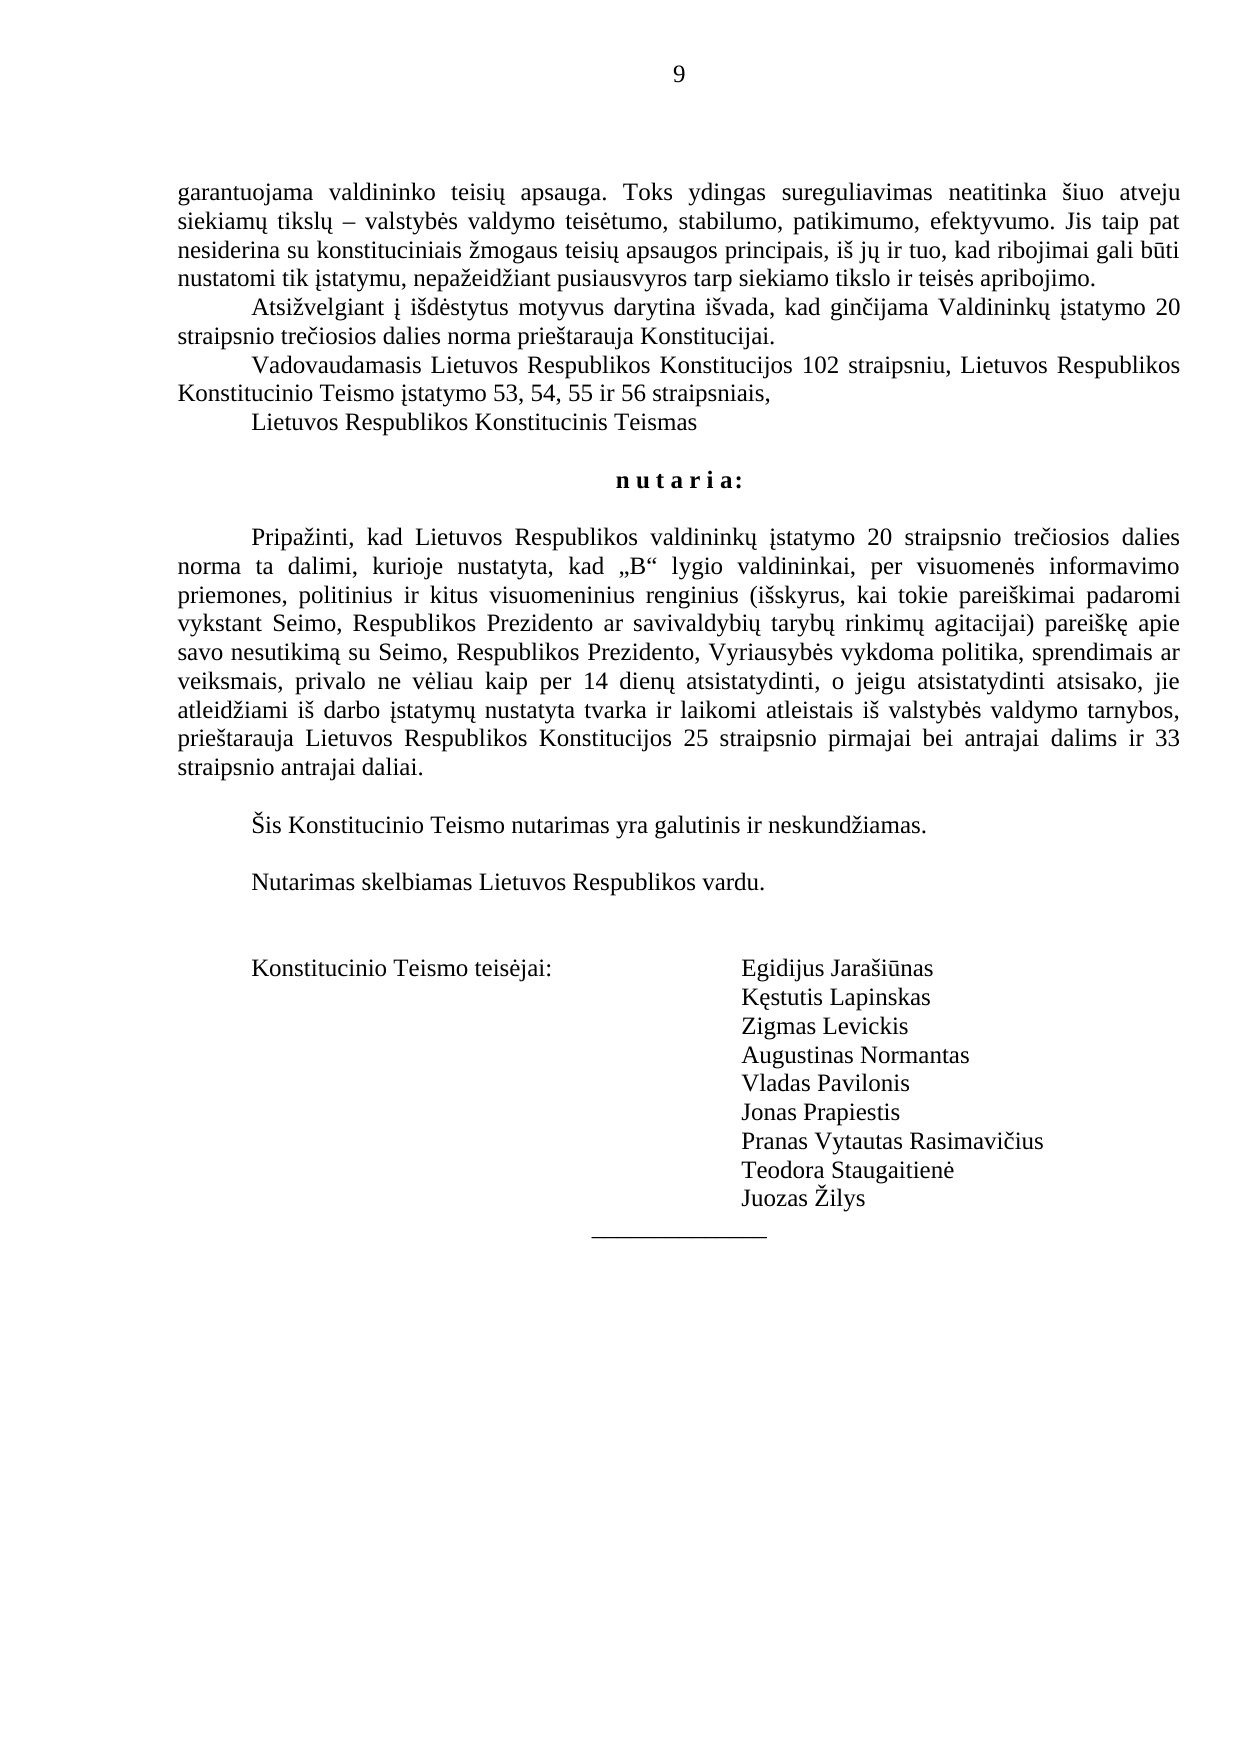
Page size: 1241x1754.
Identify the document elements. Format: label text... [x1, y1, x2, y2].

text Lietuvos Respublikos Konstitucinis Teismas [177, 407, 1181, 436]
text Šis Konstitucinio Teismo nutarimas yra galutinis ir neskundžiamas. [177, 810, 1181, 838]
text Pripažinti, kad Lietuvos Respublikos valdininkų įstatymo 20 straipsnio trečiosios dalies norma ta dalimi, kurioje nustatyta, kad „B“ lygio valdininkai, per visuomenės informavimo priemones, politinius ir kitus visuomeninius renginius (išskyrus, kai tokie pareiškimai padaromi vykstant Seimo, Respublikos Prezidento ar savivaldybių tarybų rinkimų agitacijai) pareiškę apie savo nesutikimą su Seimo, Respublikos Prezidento, Vyriausybės vykdoma politika, sprendimais ar veiksmais, privalo ne vėliau kaip per 14 dienų atsistatydinti, o jeigu atsistatydinti atsisako, jie atleidžiami iš darbo įstatymų nustatyta tvarka ir laikomi atleistais iš valstybės valdymo tarnybos, prieštarauja Lietuvos Respublikos Konstitucijos 25 straipsnio pirmajai bei antrajai dalims ir 33 straipsnio antrajai daliai. [177, 522, 1181, 781]
text nutaria: [177, 465, 1181, 493]
text Konstitucinio Teismo teisėjai: Egidijus Jarašiūnas [177, 953, 1181, 982]
text ______________ [177, 1212, 1181, 1241]
text Nutarimas skelbiamas Lietuvos Respublikos vardu. [177, 867, 1181, 896]
text Augustinas Normantas [177, 1040, 1181, 1068]
text Zigmas Levickis [177, 1011, 1181, 1040]
text Vladas Pavilonis [177, 1068, 1181, 1097]
text Atsižvelgiant į išdėstytus motyvus darytina išvada, kad ginčijama Valdininkų įstatymo 20 straipsnio trečiosios dalies norma prieštarauja Konstitucijai. [177, 292, 1181, 350]
text Juozas Žilys [177, 1183, 1181, 1212]
text Kęstutis Lapinskas [177, 982, 1181, 1011]
text Vadovaudamasis Lietuvos Respublikos Konstitucijos 102 straipsniu, Lietuvos Respublikos Konstitucinio Teismo įstatymo 53, 54, 55 ir 56 straipsniais, [177, 350, 1181, 407]
text Teodora Staugaitienė [177, 1155, 1181, 1183]
text garantuojama valdininko teisių apsauga. Toks ydingas sureguliavimas neatitinka šiuo atveju siekiamų tikslų – valstybės valdymo teisėtumo, stabilumo, patikimumo, efektyvumo. Jis taip pat nesiderina su konstituciniais žmogaus teisių apsaugos principais, iš jų ir tuo, kad ribojimai gali būti nustatomi tik įstatymu, nepažeidžiant pusiausvyros tarp siekiamo tikslo ir teisės apribojimo. [177, 177, 1181, 292]
text Pranas Vytautas Rasimavičius [177, 1126, 1181, 1155]
text Jonas Prapiestis [177, 1097, 1181, 1126]
